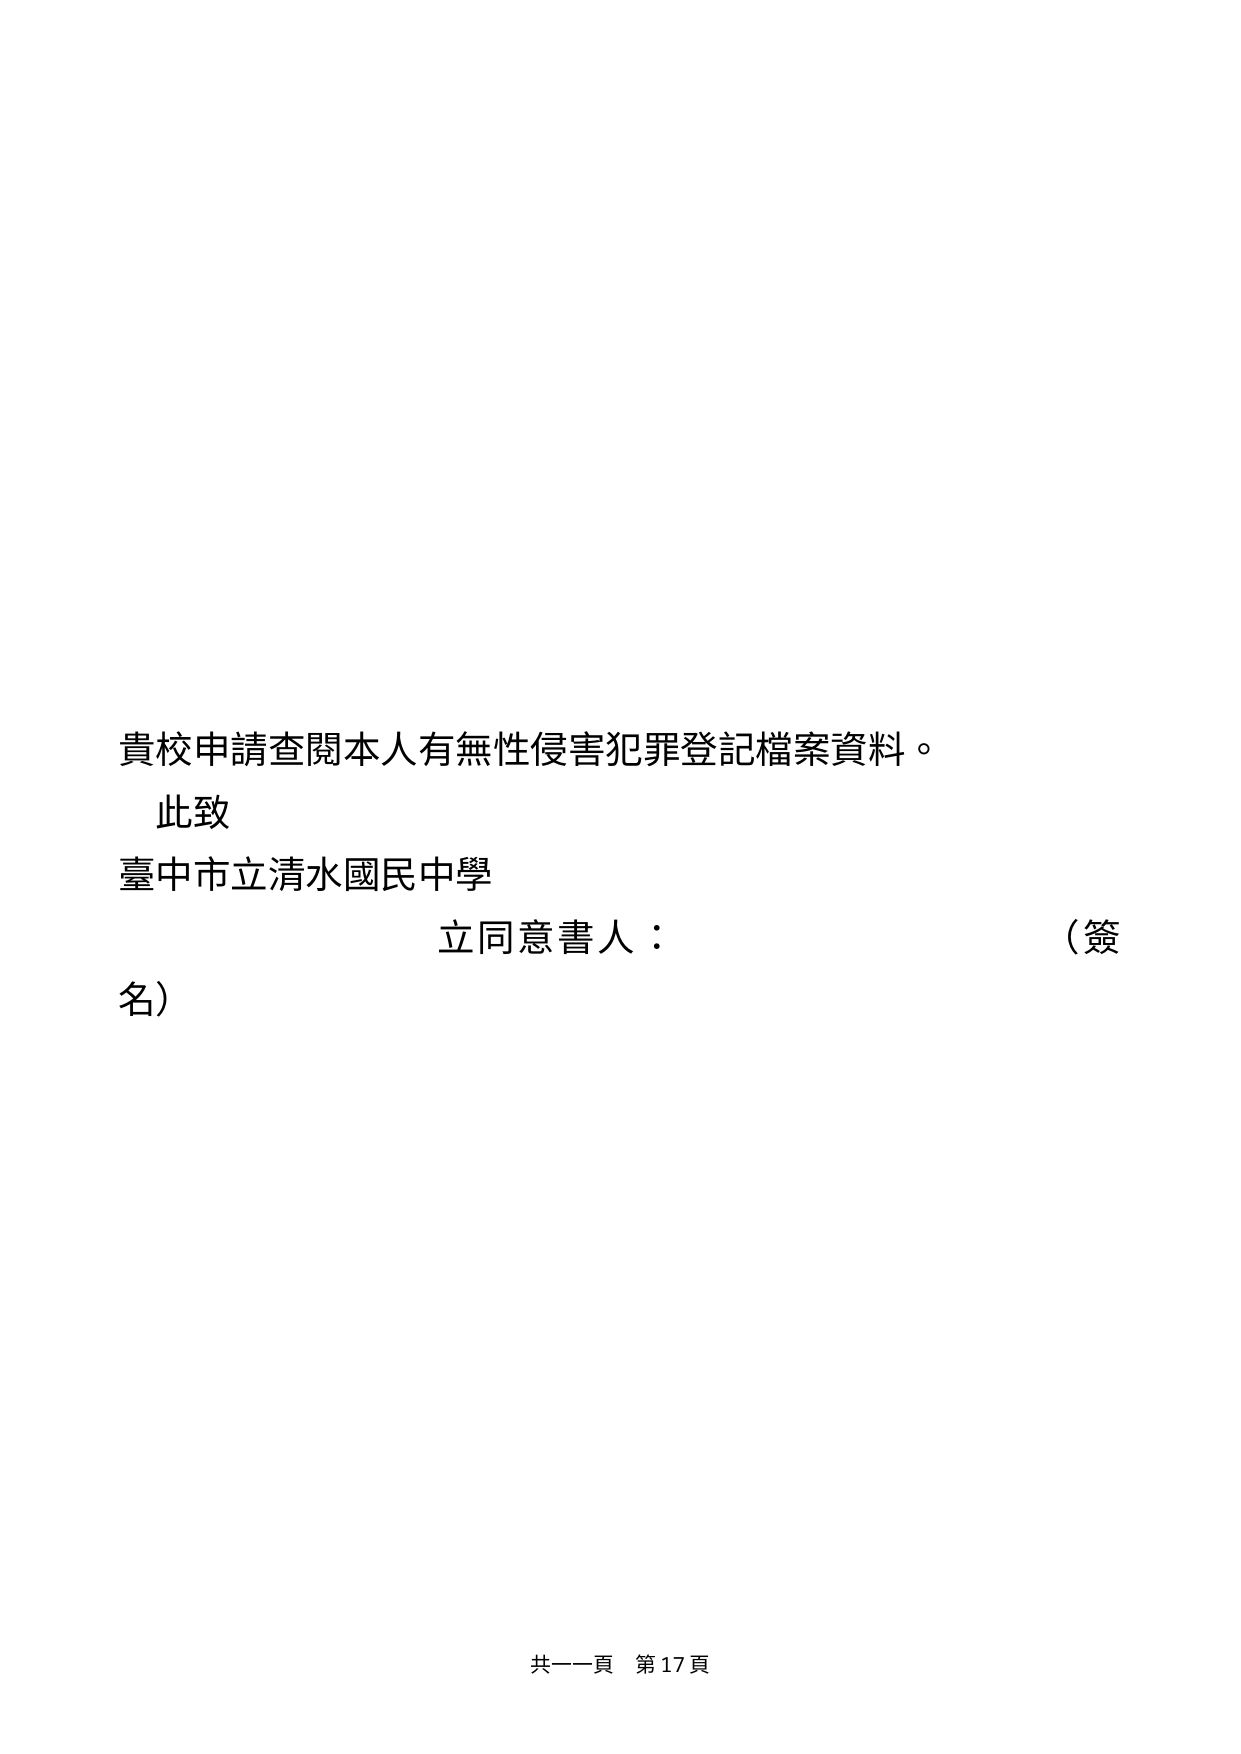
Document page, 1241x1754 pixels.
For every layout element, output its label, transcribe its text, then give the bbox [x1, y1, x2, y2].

text 立同意書人： （簽名） [118, 893, 1122, 1018]
text 貴校申請查閱本人有無性侵害犯罪登記檔案資料。 [118, 706, 1122, 768]
text 臺中市立清水國民中學 [118, 831, 1122, 893]
text 此致 [118, 768, 1122, 831]
